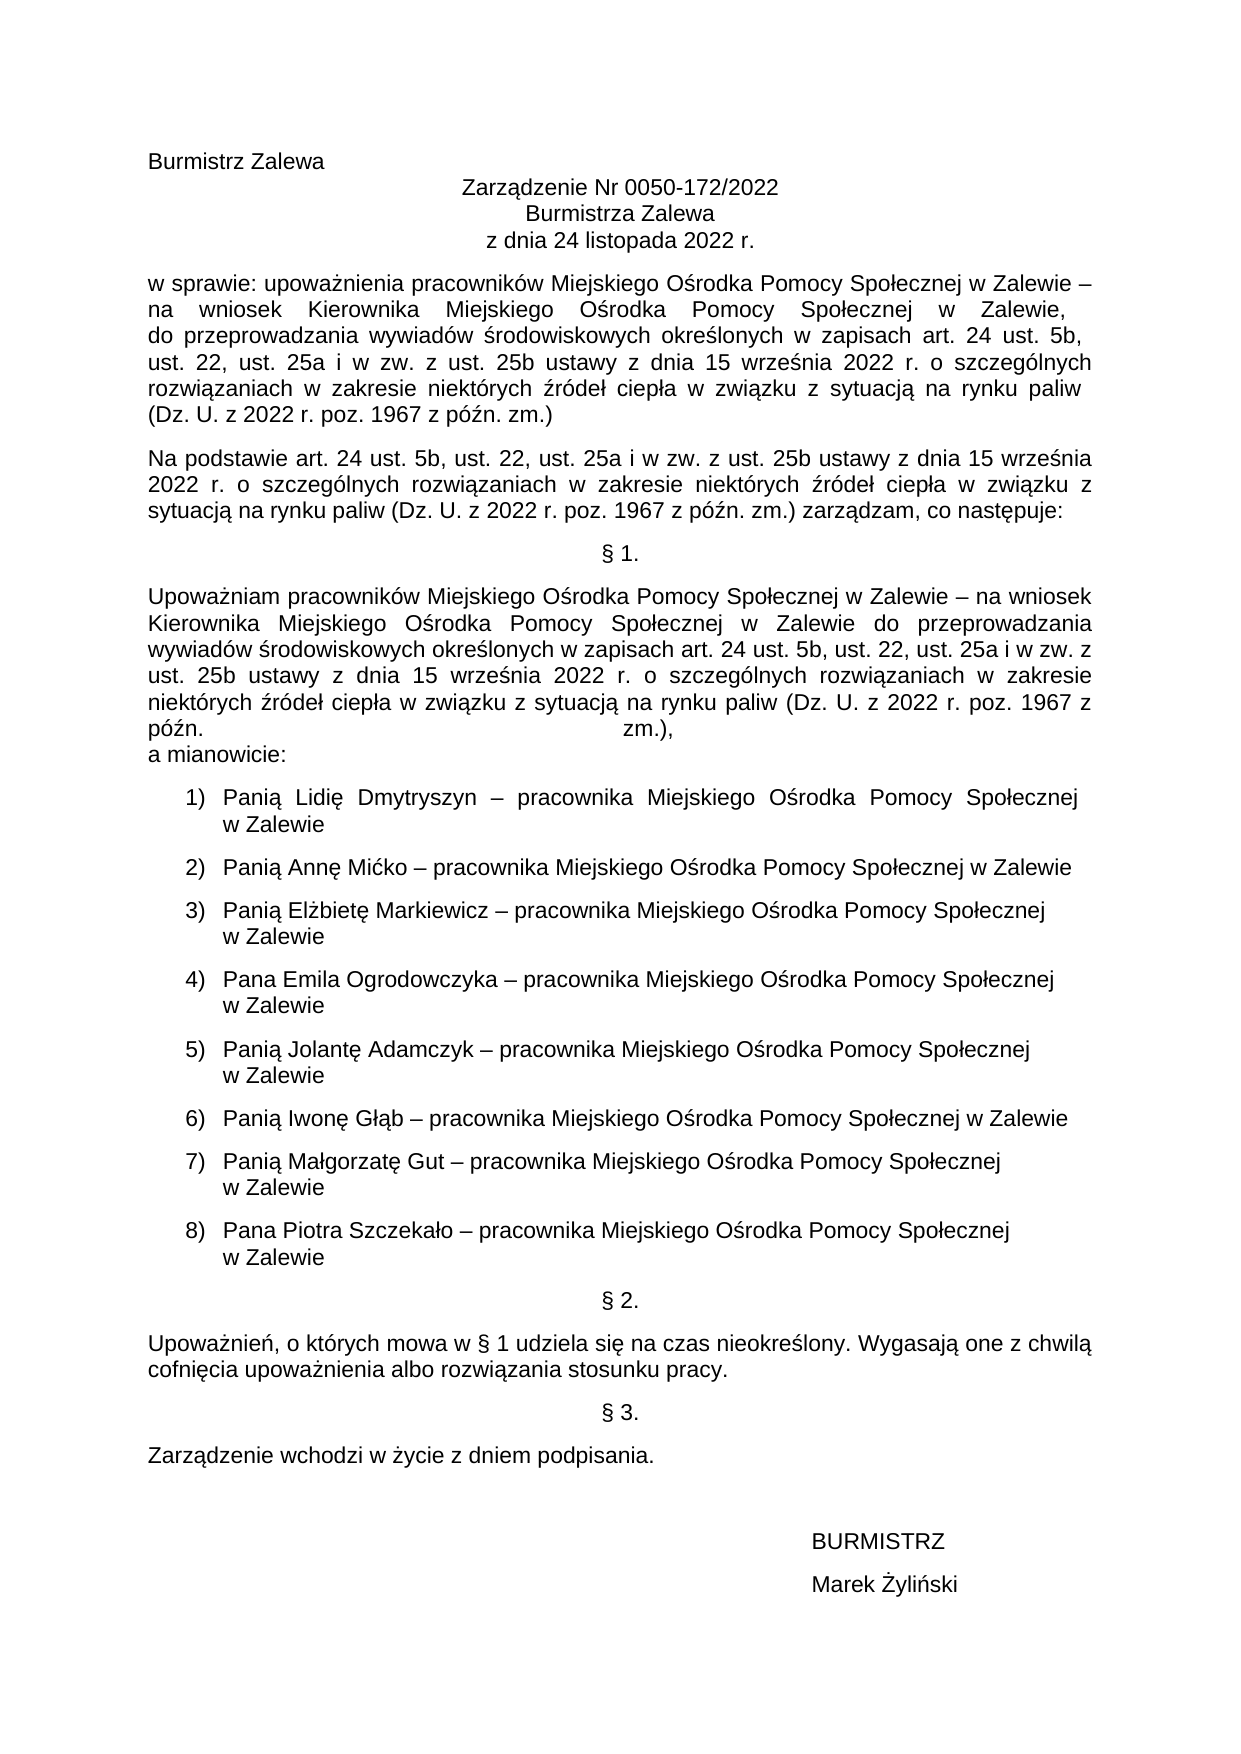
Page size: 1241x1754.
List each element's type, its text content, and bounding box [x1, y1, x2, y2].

text § 2. [148, 1287, 1093, 1313]
text Zarządzenie Nr 0050-172/2022 [148, 174, 1093, 200]
text Zarządzenie wchodzi w życie z dniem podpisania. [148, 1442, 1093, 1468]
text § 3. [148, 1399, 1093, 1425]
list Panią Jolantę Adamczyk – pracownika Miejskiego Ośrodka Pomocy Społecznej w Zalewie [185, 1036, 1093, 1088]
text BURMISTRZ [811, 1528, 1093, 1554]
text Burmistrz Zalewa [148, 148, 1093, 174]
text Upoważnień, o których mowa w § 1 udziela się na czas nieokreślony. Wygasają one z chwilą cofnięcia upoważnienia albo rozwiązania stosunku pracy. [148, 1330, 1093, 1382]
list Panią Elżbietę Markiewicz – pracownika Miejskiego Ośrodka Pomocy Społecznej w Zalewie [185, 897, 1093, 949]
list Pana Emila Ogrodowczyka – pracownika Miejskiego Ośrodka Pomocy Społecznej w Zalewie [185, 966, 1093, 1019]
text w sprawie: upoważnienia pracowników Miejskiego Ośrodka Pomocy Społecznej w Zalewie – na wniosek Kierownika Miejskiego Ośrodka Pomocy Społecznej w Zalewie, do przeprowadzania wywiadów środowiskowych określonych w zapisach art. 24 ust. 5b, ust. 22, ust. 25a i w zw. z ust. 25b ustawy z dnia 15 września 2022 r. o szczególnych rozwiązaniach w zakresie niektórych źródeł ciepła w związku z sytuacją na rynku paliw (Dz. U. z 2022 r. poz. 1967 z późn. zm.) [148, 270, 1093, 428]
text z dnia 24 listopada 2022 r. [148, 227, 1093, 253]
list Panią Iwonę Głąb – pracownika Miejskiego Ośrodka Pomocy Społecznej w Zalewie [185, 1105, 1093, 1131]
text Na podstawie art. 24 ust. 5b, ust. 22, ust. 25a i w zw. z ust. 25b ustawy z dnia 15 września 2022 r. o szczególnych rozwiązaniach w zakresie niektórych źródeł ciepła w związku z sytuacją na rynku paliw (Dz. U. z 2022 r. poz. 1967 z późn. zm.) zarządzam, co następuje: [148, 444, 1093, 523]
text Burmistrza Zalewa [148, 200, 1093, 227]
list Panią Lidię Dmytryszyn – pracownika Miejskiego Ośrodka Pomocy Społecznej w Zalewie [185, 784, 1093, 837]
list Panią Annę Mićko – pracownika Miejskiego Ośrodka Pomocy Społecznej w Zalewie [185, 854, 1093, 880]
text Marek Żyliński [811, 1571, 1093, 1597]
list Panią Małgorzatę Gut – pracownika Miejskiego Ośrodka Pomocy Społecznej w Zalewie [185, 1148, 1093, 1201]
text Upoważniam pracowników Miejskiego Ośrodka Pomocy Społecznej w Zalewie – na wniosek Kierownika Miejskiego Ośrodka Pomocy Społecznej w Zalewie do przeprowadzania wywiadów środowiskowych określonych w zapisach art. 24 ust. 5b, ust. 22, ust. 25a i w zw. z ust. 25b ustawy z dnia 15 września 2022 r. o szczególnych rozwiązaniach w zakresie niektórych źródeł ciepła w związku z sytuacją na rynku paliw (Dz. U. z 2022 r. poz. 1967 z późn. zm.), a mianowicie: [148, 583, 1093, 768]
list Pana Piotra Szczekało – pracownika Miejskiego Ośrodka Pomocy Społecznej w Zalewie [185, 1217, 1093, 1270]
text § 1. [148, 540, 1093, 567]
